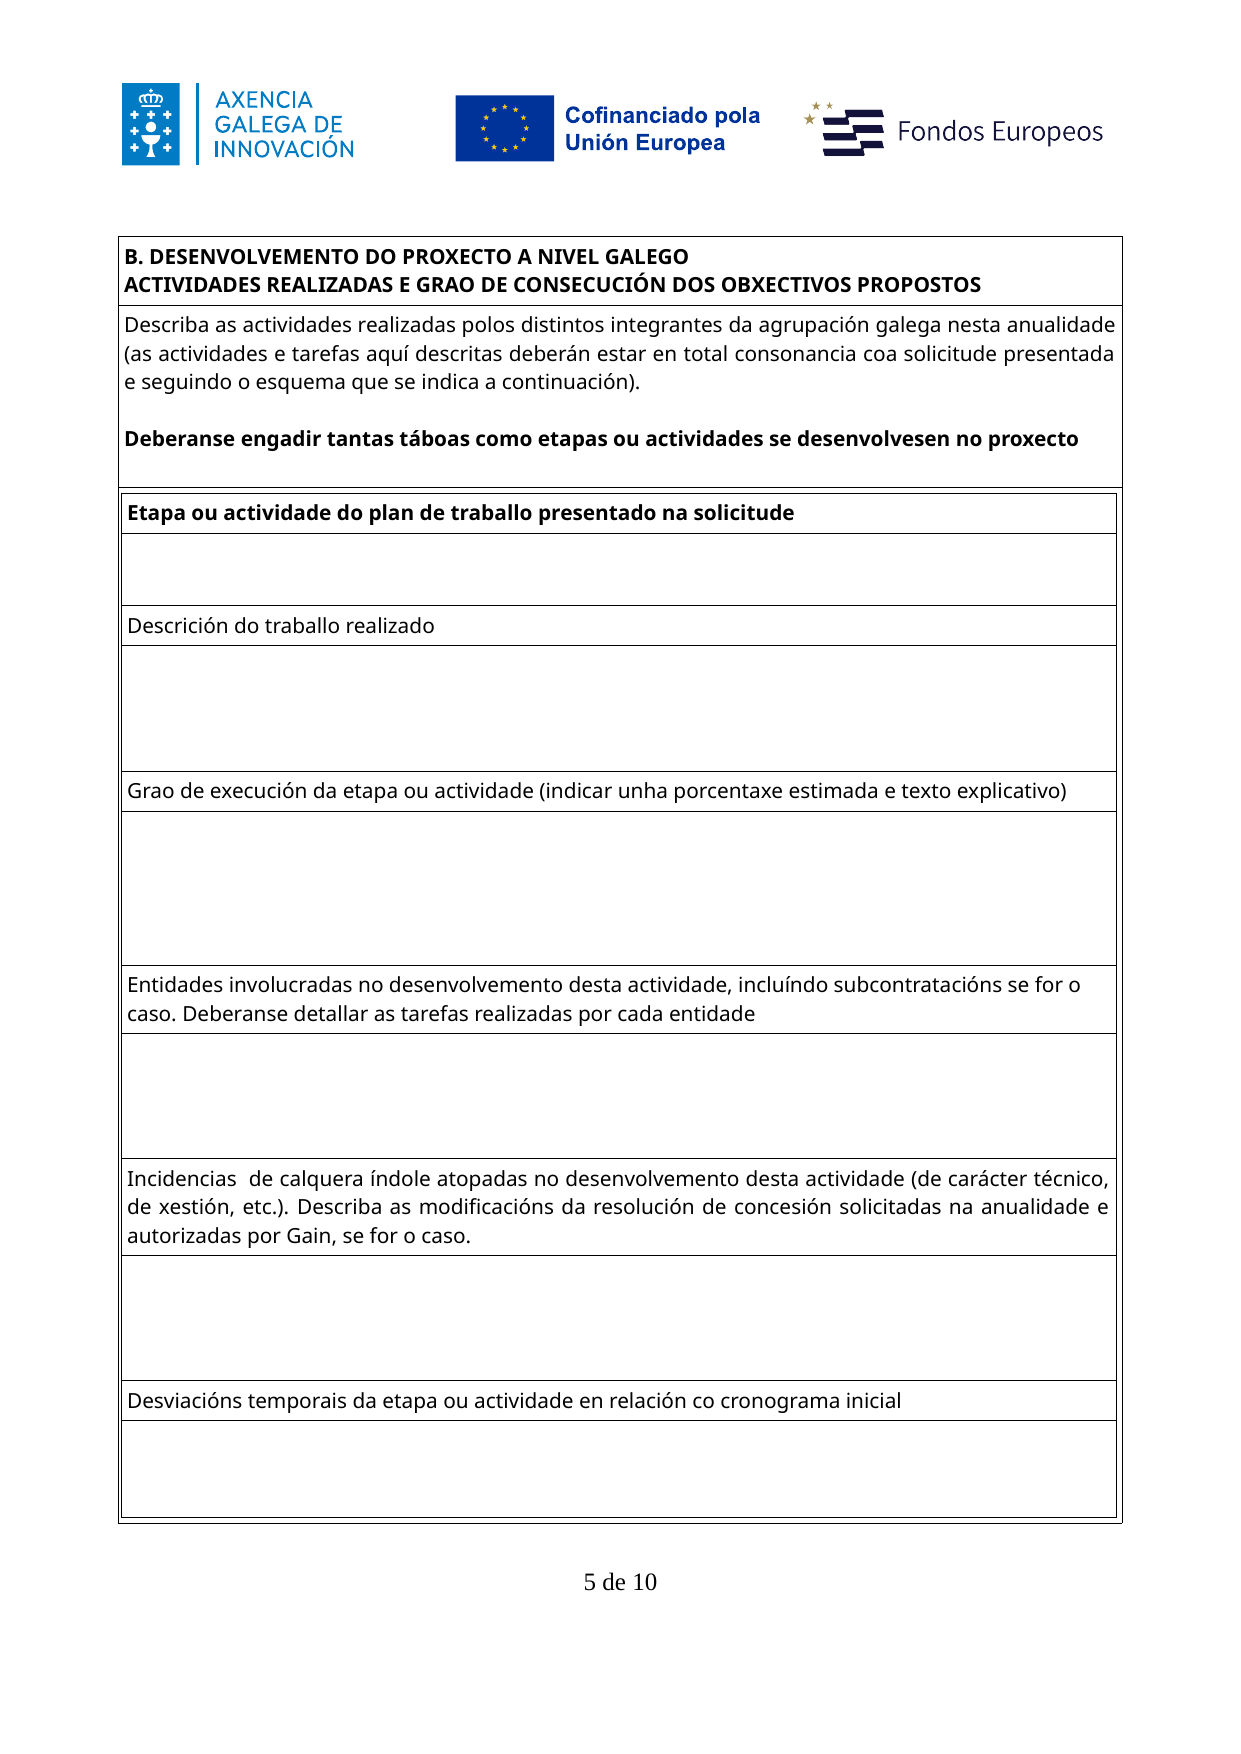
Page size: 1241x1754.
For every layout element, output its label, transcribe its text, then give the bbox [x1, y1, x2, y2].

table_cell [122, 534, 1116, 605]
table_header B. DESENVOLVEMENTO DO PROXECTO A NIVEL GALEGO ACTIVIDADES REALIZADAS E GRAO DE CONSECUCIÓN DOS OBXECTIVOS PROPOSTOS [119, 237, 1122, 305]
table_cell [122, 812, 1116, 964]
table_cell [122, 1034, 1116, 1158]
table_cell Entidades involucradas no desenvolvemento desta actividade, incluíndo subcontratacións se for o caso. Deberanse detallar as tarefas realizadas por cada entidade [122, 966, 1116, 1033]
table_cell Describa as actividades realizadas polos distintos integrantes da agrupación galega nesta anualidade (as actividades e tarefas aquí descritas deberán estar en total consonancia coa solicitude presentada e seguindo o esquema que se indica a continuación). Deberanse engadir tantas táboas como etapas ou actividades se desenvolvesen no proxecto [119, 306, 1122, 487]
table_cell Incidencias de calquera índole atopadas no desenvolvemento desta actividade (de carácter técnico, de xestión, etc.). Describa as modificacións da resolución de concesión solicitadas na anualidade e autorizadas por Gain, se for o caso. [122, 1159, 1116, 1255]
table_cell Descrición do traballo realizado [122, 606, 1116, 645]
table_header Etapa ou actividade do plan de traballo presentado na solicitude [122, 494, 1116, 533]
table_cell [119, 488, 1122, 1523]
table_cell [122, 646, 1116, 771]
table_cell Desviacións temporais da etapa ou actividade en relación co cronograma inicial [122, 1381, 1116, 1420]
table_cell [122, 1256, 1116, 1380]
picture [797, 95, 1108, 161]
table_cell [122, 1421, 1116, 1517]
table_cell Grao de execución da etapa ou actividade (indicar unha porcentaxe estimada e texto explicativo) [122, 772, 1116, 811]
